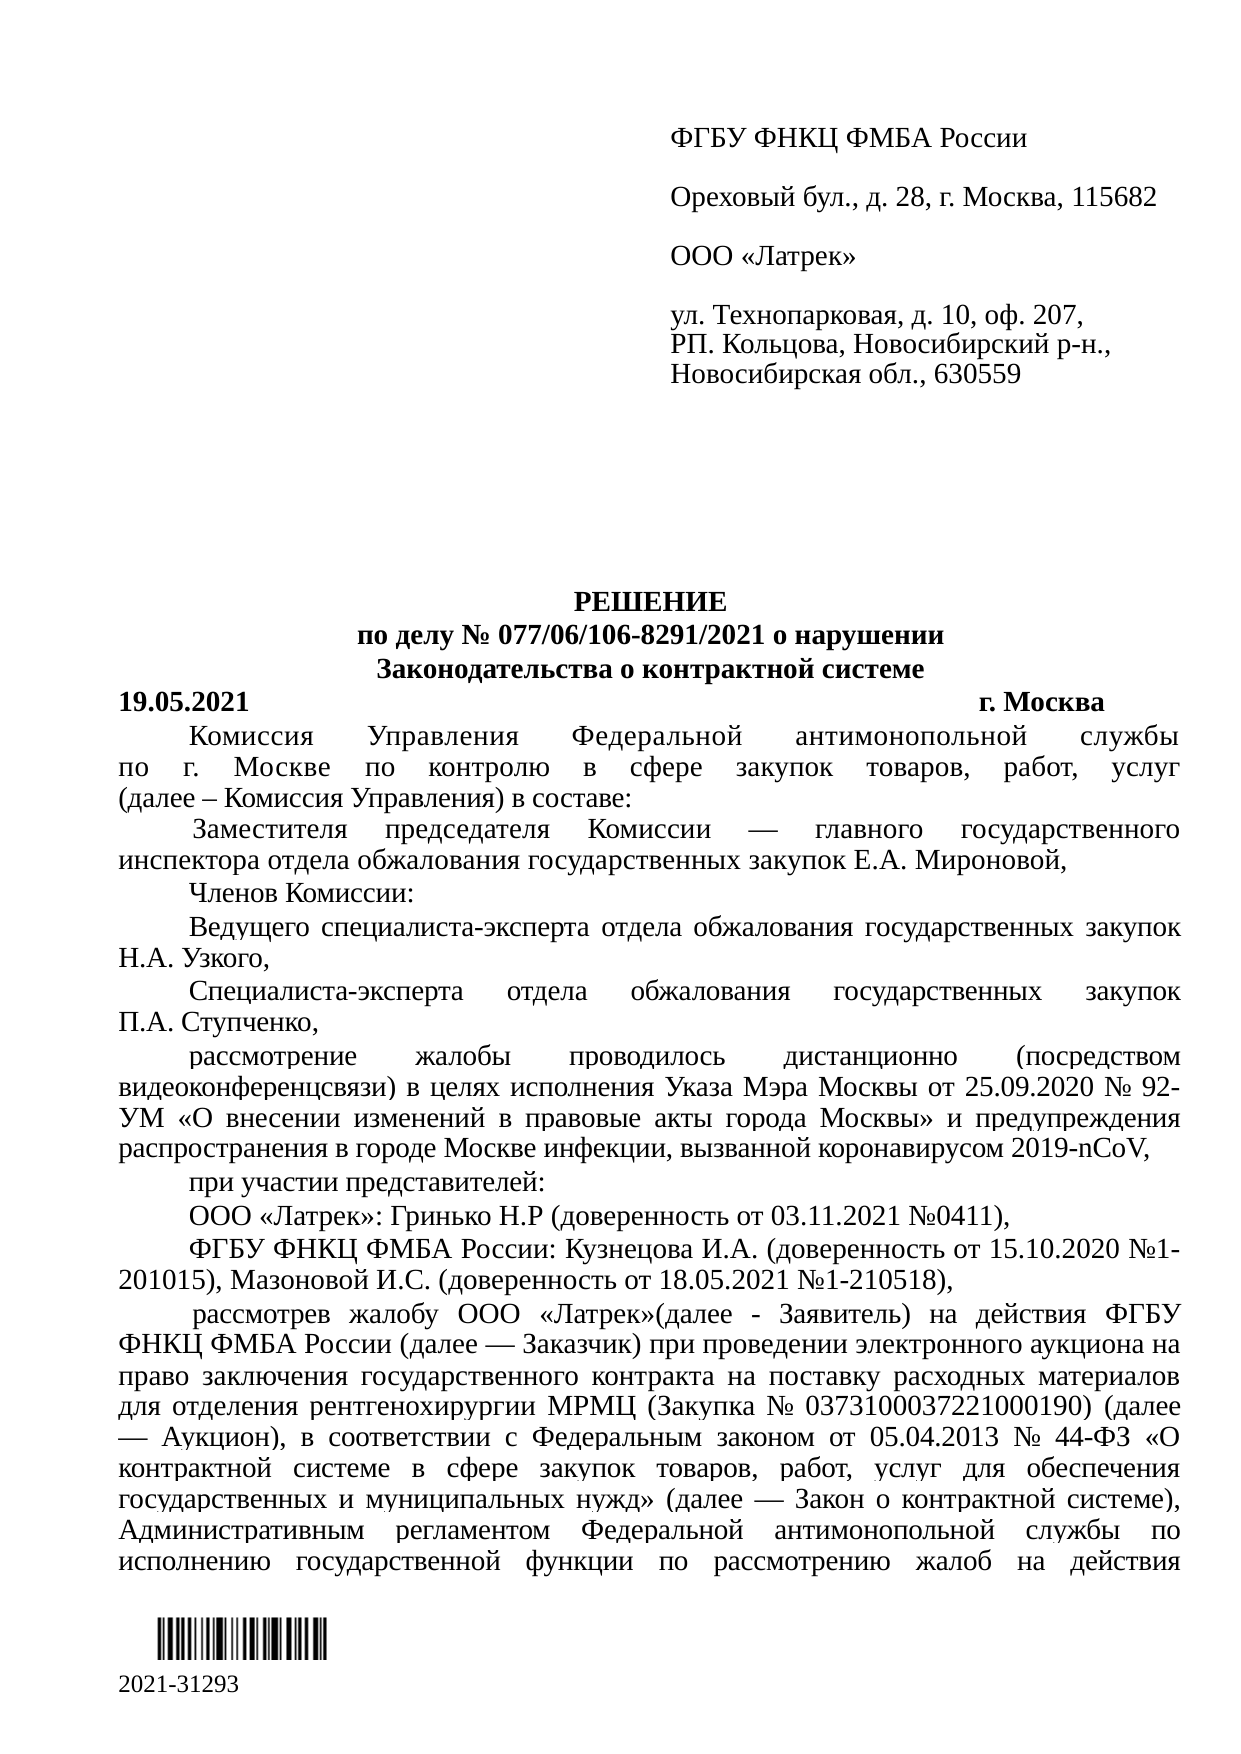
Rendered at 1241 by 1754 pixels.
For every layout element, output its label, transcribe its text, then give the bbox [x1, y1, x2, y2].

text Членов Комиссии: [118, 875, 1181, 909]
picture [118, 1611, 367, 1660]
text по делу № 077/06/106-8291/2021 о нарушении Законодательства о контрактной системе [120, 617, 1181, 684]
text ФГБУ ФНКЦ ФМБА России: Кузнецова И.А. (доверенность от 15.10.2020 №1-201015), Мазоновой И.С. (доверенность от 18.05.2021 №1-210518), [118, 1231, 1181, 1296]
text при участии представителей: [118, 1164, 1181, 1198]
list 19.05.2021 г. Москва [118, 684, 1181, 718]
text РЕШЕНИЕ [120, 584, 1181, 617]
list Комиссия Управления Федеральной антимонопольной службы по г. Москве по контролю в сфере закупок товаров, работ, услуг (далее – Комиссия Управления) в составе: Заместителя председателя Комиссии — главного государственного инспектора отдела обжалования государственных закупок Е.А. Мироновой, [118, 718, 1181, 875]
text рассмотрев жалобу ООО «Латрек»(далее - Заявитель) на действия ФГБУ ФНКЦ ФМБА России (далее — Заказчик) при проведении электронного аукциона на право заключения государственного контракта на поставку расходных материалов для отделения рентгенохирургии МРМЦ (Закупка № 0373100037221000190) (далее — Аукцион), в соответствии с Федеральным законом от 05.04.2013 № 44-ФЗ «О контрактной системе в сфере закупок товаров, работ, услуг для обеспечения государственных и муниципальных нужд» (далее — Закон о контрактной системе), Административным регламентом Федеральной антимонопольной службы по исполнению государственной функции по рассмотрению жалоб на действия [118, 1296, 1181, 1577]
text Специалиста-эксперта отдела обжалования государственных закупок П.А. Ступченко, [118, 973, 1181, 1038]
table_header ФГБУ ФНКЦ ФМБА России Ореховый бул., д. 28, г. Москва, 115682 ООО «Латрек» ул. Технопарковая, д. 10, оф. 207, РП. Кольцова, Новосибирский р-н., Новосибирская обл., 630559 [664, 118, 1181, 555]
text Ведущего специалиста-эксперта отдела обжалования государственных закупок Н.А. Узкого, [118, 909, 1181, 973]
text ООО «Латрек»: Гринько Н.Р (доверенность от 03.11.2021 №0411), [118, 1198, 1181, 1231]
text рассмотрение жалобы проводилось дистанционно (посредством видеоконференцсвязи) в целях исполнения Указа Мэра Москвы от 25.09.2020 № 92-УМ «О внесении изменений в правовые акты города Москвы» и предупреждения распространения в городе Москве инфекции, вызванной коронавирусом 2019-nCoV, [118, 1038, 1181, 1164]
